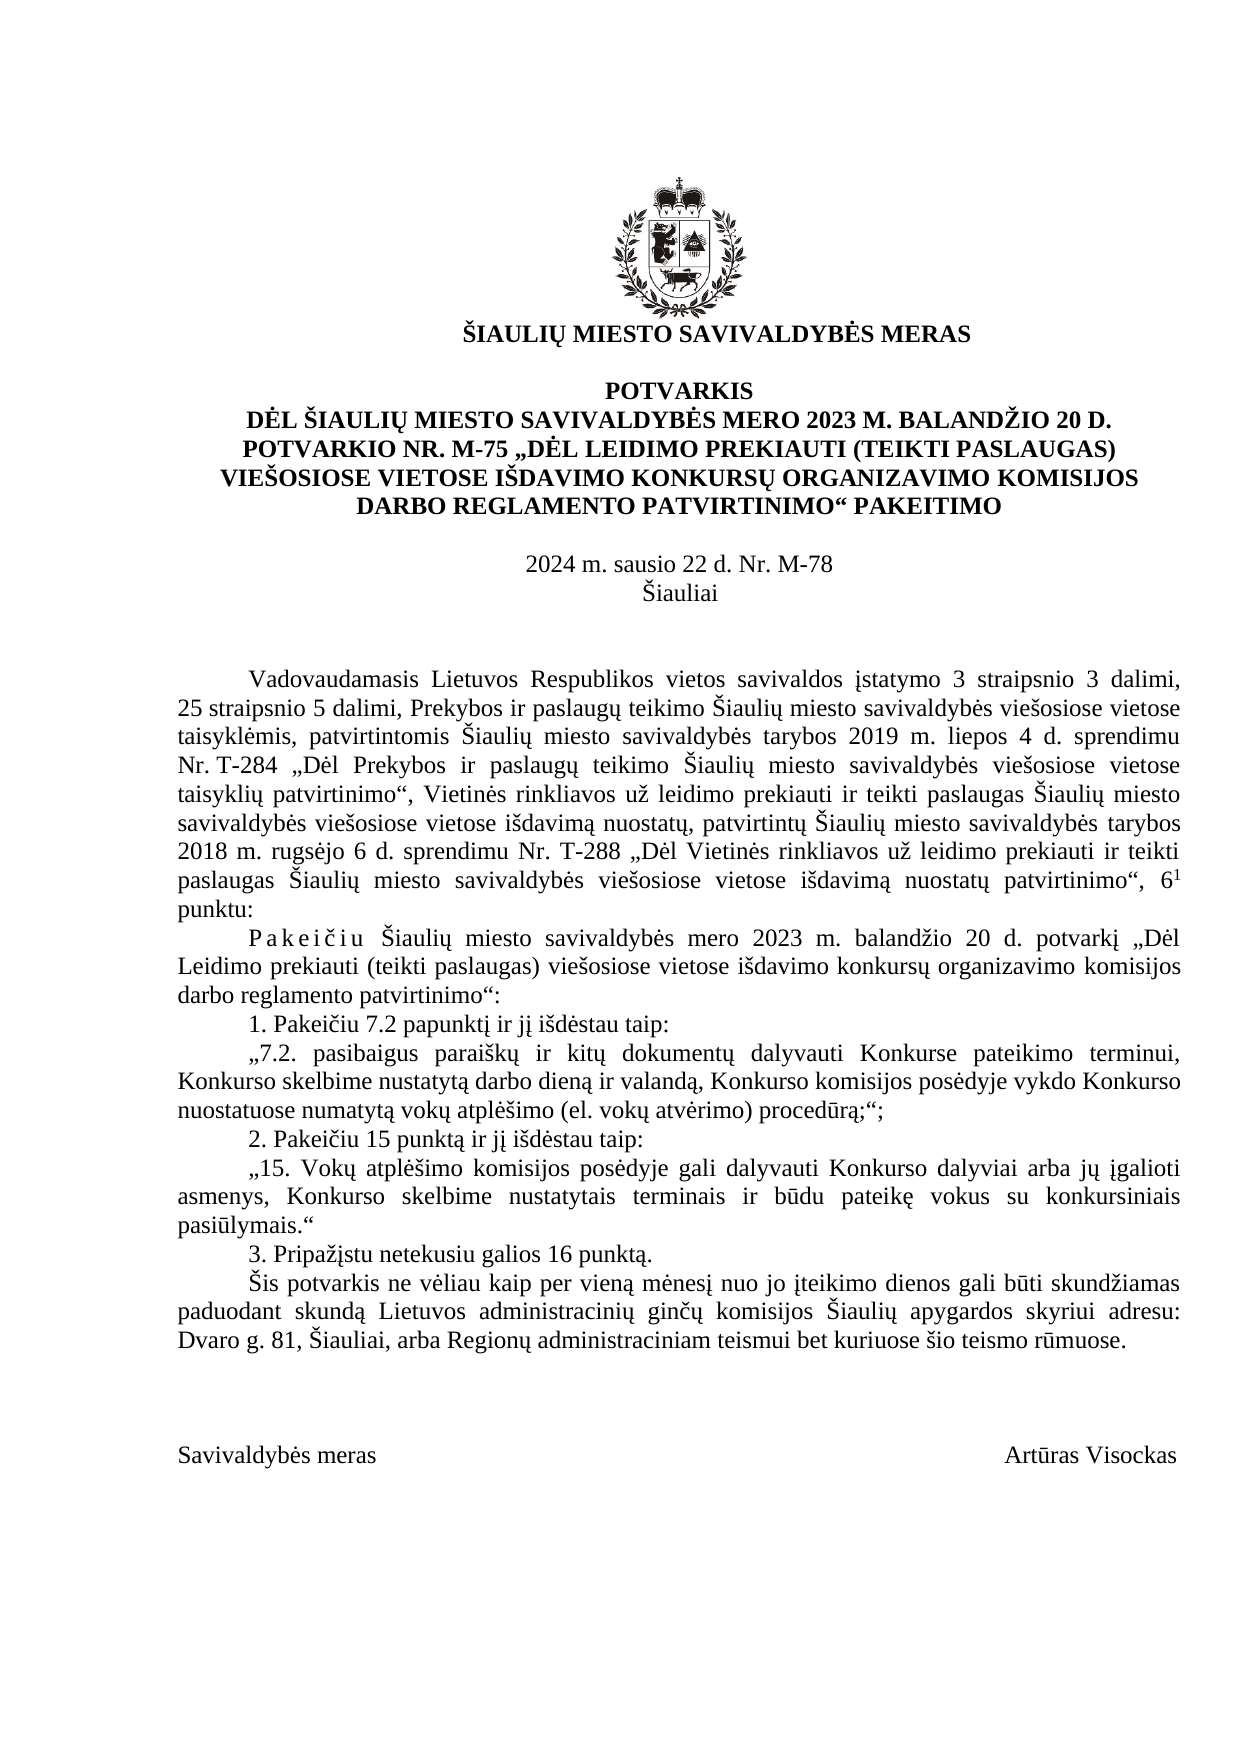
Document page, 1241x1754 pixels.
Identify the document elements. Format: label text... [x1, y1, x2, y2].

text DĖL ŠIAULIŲ MIESTO SAVIVALDYBĖS MERO 2023 M. BALANDŽIO 20 D. POTVARKIO NR. M-75 „DĖL LEIDIMO PREKIAUTI (TEIKTI PASLAUGAS) VIEŠOSIOSE VIETOSE IŠDAVIMO KONKURSŲ ORGANIZAVIMO KOMISIJOS DARBO REGLAMENTO PATVIRTINIMO“ PAKEITIMO [177, 405, 1181, 520]
text 2. Pakeičiu 15 punktą ir jį išdėstau taip: [177, 1124, 1181, 1153]
text POTVARKIS [177, 376, 1181, 405]
text 3. Pripažįstu netekusiu galios 16 punktą. [177, 1239, 1181, 1268]
text „7.2. pasibaigus paraiškų ir kitų dokumentų dalyvauti Konkurse pateikimo terminui, Konkurso skelbime nustatytą darbo dieną ir valandą, Konkurso komisijos posėdyje vykdo Konkurso nuostatuose numatytą vokų atplėšimo (el. vokų atvėrimo) procedūrą;“; [177, 1038, 1181, 1124]
text Šis potvarkis ne vėliau kaip per vieną mėnesį nuo jo įteikimo dienos gali būti skundžiamas paduodant skundą Lietuvos administracinių ginčų komisijos Šiaulių apygardos skyriui adresu: Dvaro g. 81, Šiauliai, arba Regionų administraciniam teismui bet kuriuose šio teismo rūmuose. [177, 1268, 1181, 1354]
text Šiauliai [174, 578, 1184, 606]
text Pakeičiu Šiaulių miesto savivaldybės mero 2023 m. balandžio 20 d. potvarkį „Dėl Leidimo prekiauti (teikti paslaugas) viešosiose vietose išdavimo konkursų organizavimo komisijos darbo reglamento patvirtinimo“: [177, 923, 1181, 1009]
text „15. Vokų atplėšimo komisijos posėdyje gali dalyvauti Konkurso dalyviai arba jų įgalioti asmenys, Konkurso skelbime nustatytais terminais ir būdu pateikę vokus su konkursiniais pasiūlymais.“ [177, 1153, 1181, 1239]
text 1. Pakeičiu 7.2 papunktį ir jį išdėstau taip: [177, 1009, 1181, 1038]
subtitle ŠIAULIŲ MIESTO SAVIVALDYBĖS MERAS [177, 319, 1181, 348]
text 2024 m. sausio 22 d. Nr. M-78 [177, 549, 1181, 578]
text Savivaldybės meras Artūras Visockas [177, 1440, 1181, 1469]
text Vadovaudamasis Lietuvos Respublikos vietos savivaldos įstatymo 3 straipsnio 3 dalimi, 25 straipsnio 5 dalimi, Prekybos ir paslaugų teikimo Šiaulių miesto savivaldybės viešosiose vietose taisyklėmis, patvirtintomis Šiaulių miesto savivaldybės tarybos 2019 m. liepos 4 d. sprendimu Nr. T‑284 „Dėl Prekybos ir paslaugų teikimo Šiaulių miesto savivaldybės viešosiose vietose taisyklių patvirtinimo“, Vietinės rinkliavos už leidimo prekiauti ir teikti paslaugas Šiaulių miesto savivaldybės viešosiose vietose išdavimą nuostatų, patvirtintų Šiaulių miesto savivaldybės tarybos 2018 m. rugsėjo 6 d. sprendimu Nr. T-288 „Dėl Vietinės rinkliavos už leidimo prekiauti ir teikti paslaugas Šiaulių miesto savivaldybės viešosiose vietose išdavimą nuostatų patvirtinimo“, 61 punktu: [177, 664, 1181, 923]
